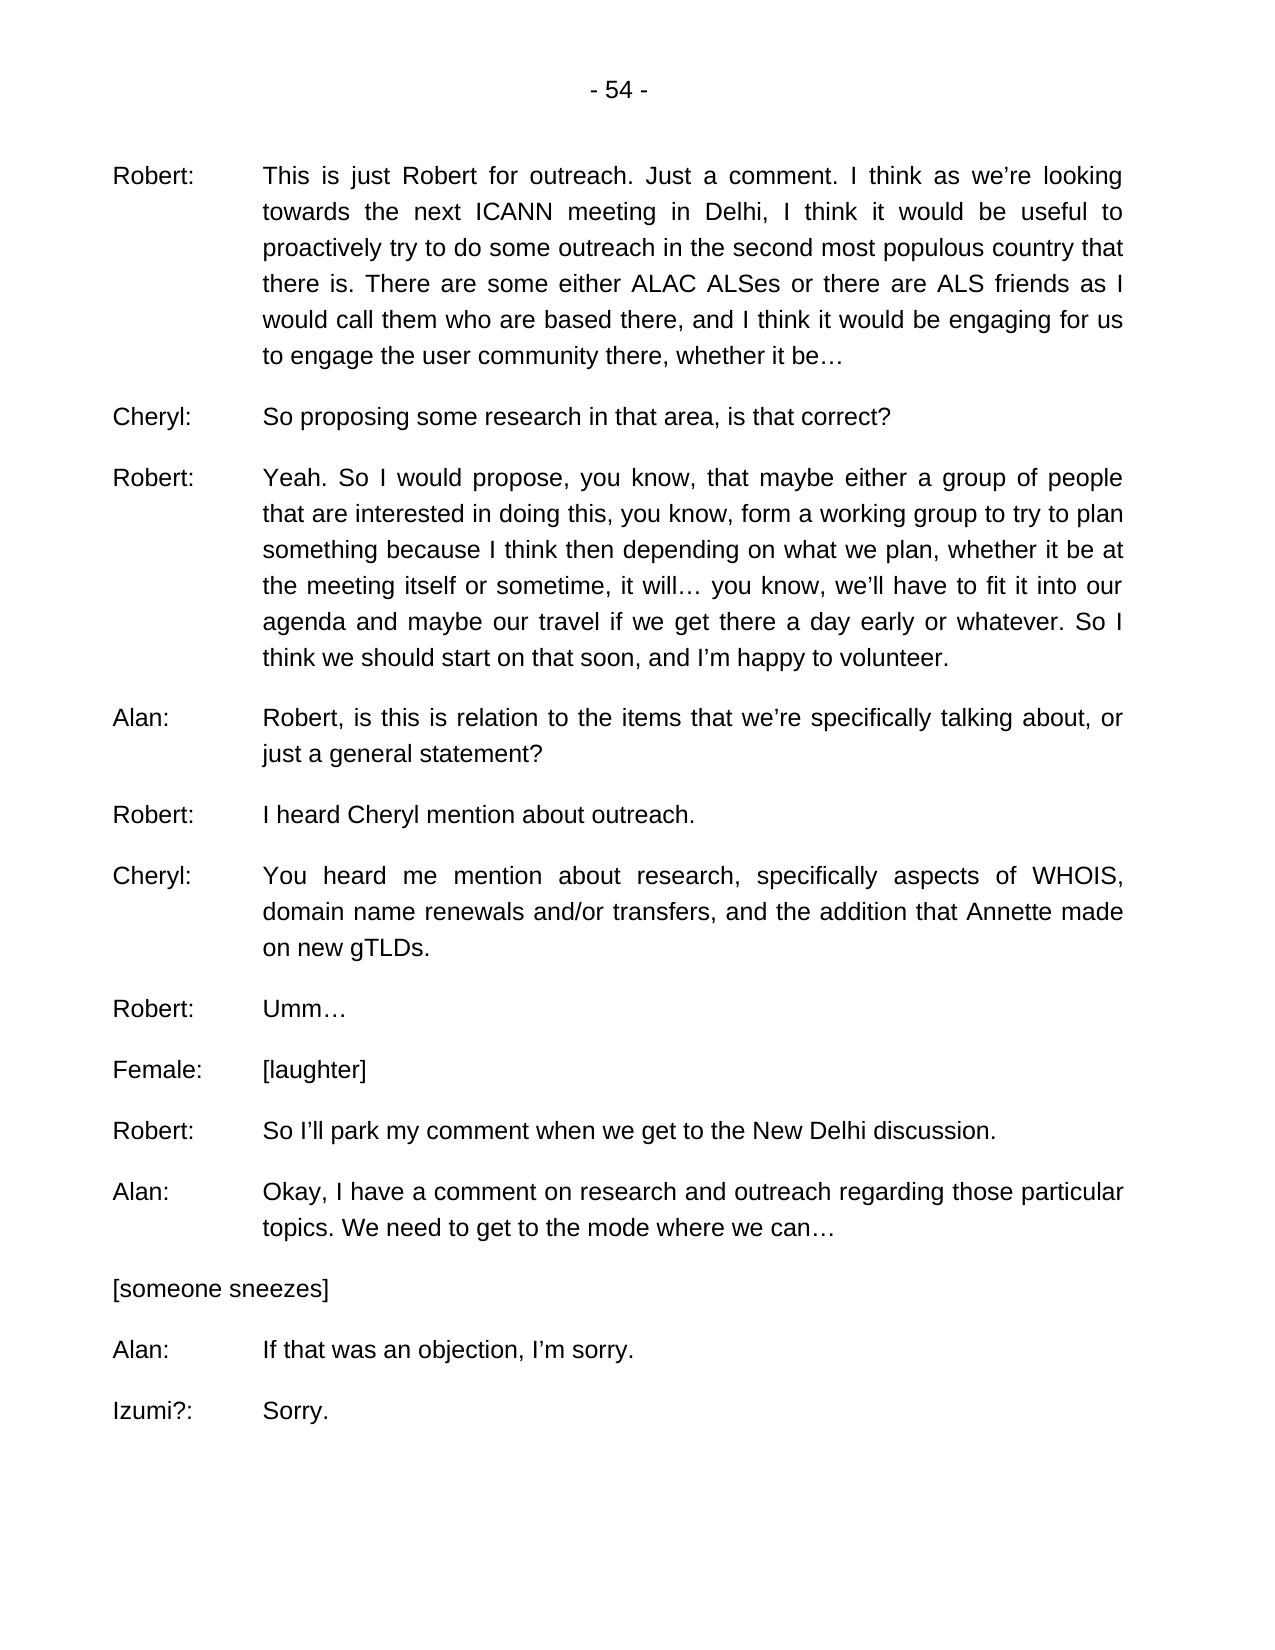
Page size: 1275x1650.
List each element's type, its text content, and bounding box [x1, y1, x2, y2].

text Female: [laughter] [112, 1055, 1125, 1084]
text Alan: If that was an objection, I’m sorry. [112, 1335, 1125, 1363]
text Robert: So I’ll park my comment when we get to the New Delhi discussion. [112, 1116, 1125, 1145]
text Robert: This is just Robert for outreach. Just a comment. I think as we’re looking towards the next ICANN meeting in Delhi, I think it would be useful to proactively try to do some outreach in the second most populous country that there is. There are some either ALAC ALSes or there are ALS friends as I would call them who are based there, and I think it would be engaging for us to engage the user community there, whether it be… [112, 161, 1125, 370]
text Robert: I heard Cheryl mention about outreach. [112, 800, 1125, 829]
text Izumi?: Sorry. [112, 1396, 1125, 1424]
text [someone sneezes] [112, 1274, 1125, 1302]
text Alan: Robert, is this is relation to the items that we’re specifically talking about, or just a general statement? [112, 703, 1125, 768]
text Cheryl: You heard me mention about research, specifically aspects of WHOIS, domain name renewals and/or transfers, and the addition that Annette made on new gTLDs. [112, 861, 1125, 962]
text Robert: Yeah. So I would propose, you know, that maybe either a group of people that are interested in doing this, you know, form a working group to try to plan something because I think then depending on what we plan, whether it be at the meeting itself or sometime, it will… you know, we’ll have to fit it into our agenda and maybe our travel if we get there a day early or whatever. So I think we should start on that soon, and I’m happy to volunteer. [112, 463, 1125, 671]
text Robert: Umm… [112, 994, 1125, 1023]
text Alan: Okay, I have a comment on research and outreach regarding those particular topics. We need to get to the mode where we can… [112, 1177, 1125, 1242]
text Cheryl: So proposing some research in that area, is that correct? [112, 402, 1125, 431]
